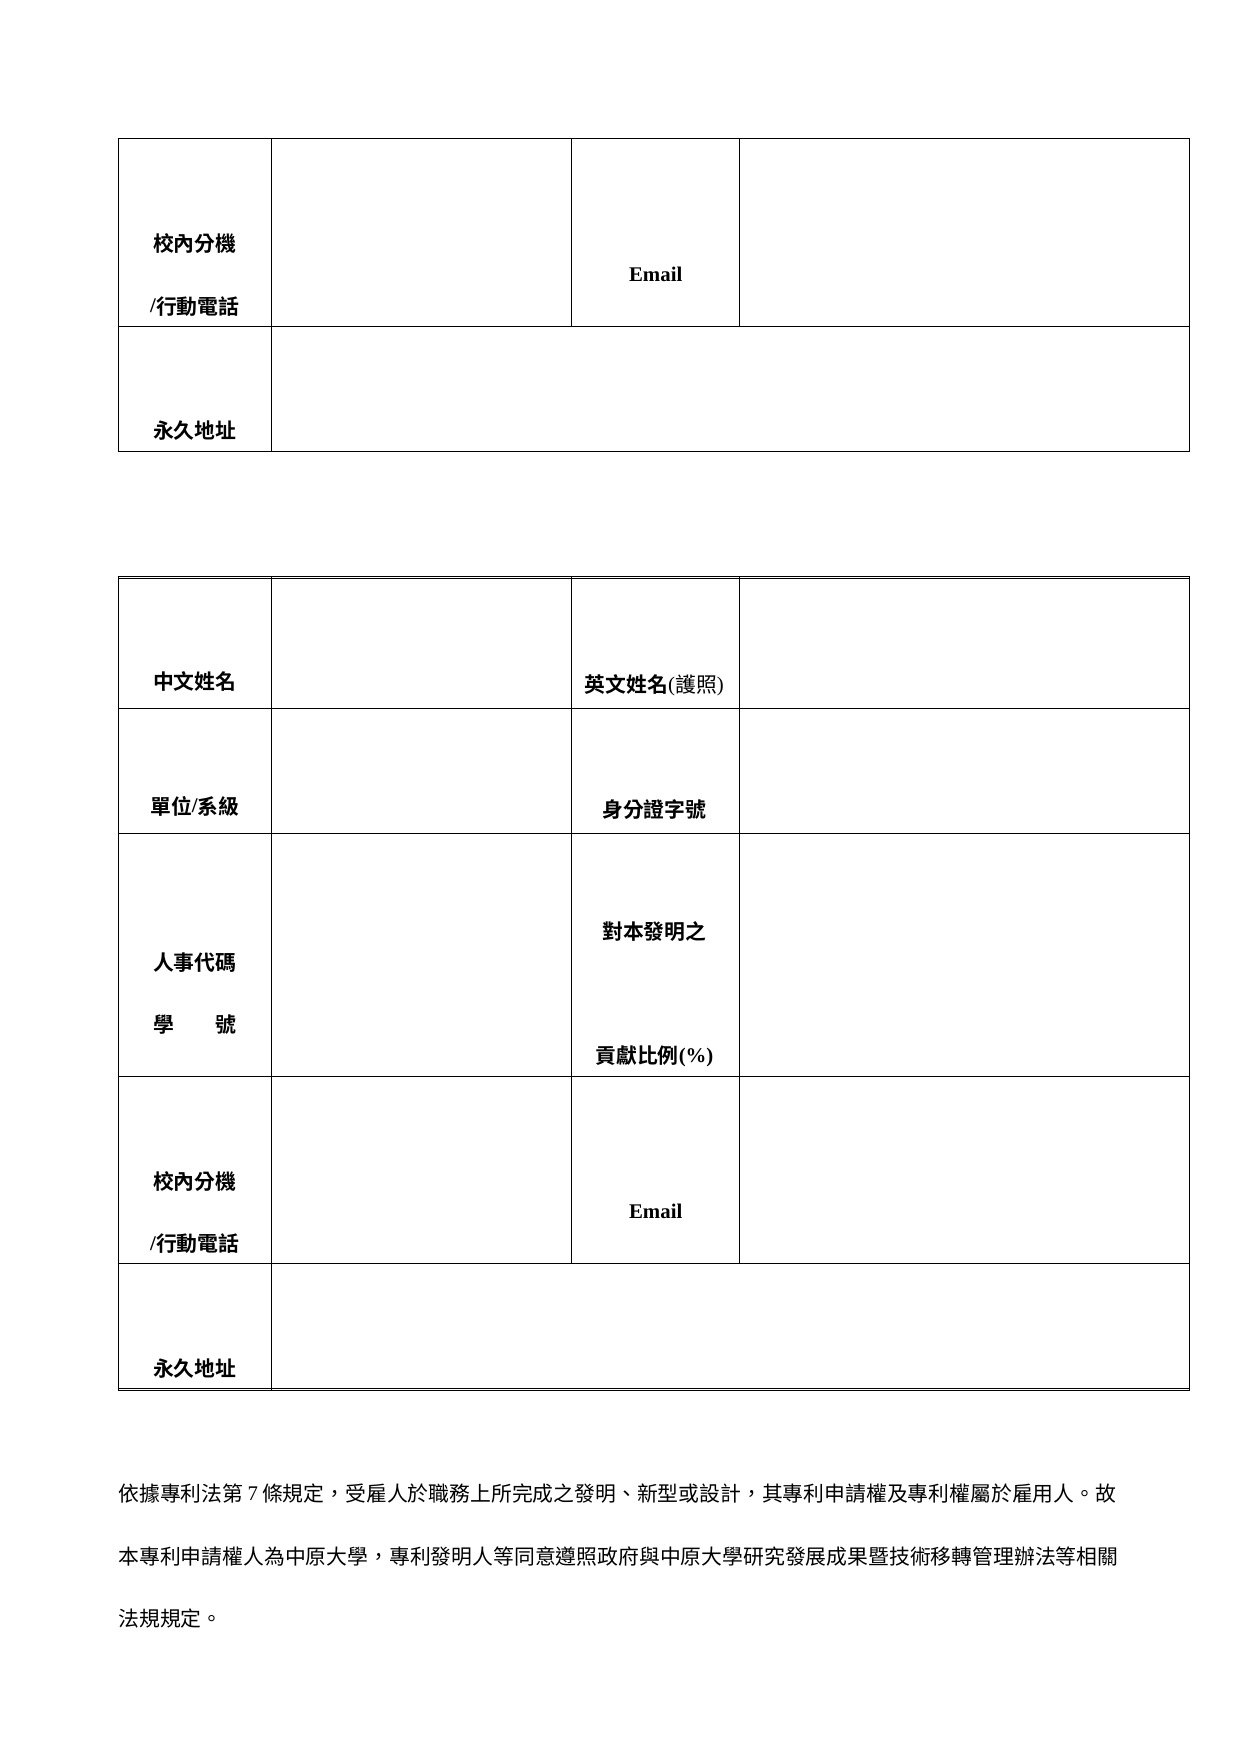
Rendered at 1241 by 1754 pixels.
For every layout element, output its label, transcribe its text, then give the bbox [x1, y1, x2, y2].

table_cell 永久地址 [119, 1264, 271, 1388]
table_header 中文姓名 [119, 579, 271, 708]
table_cell [272, 1264, 1189, 1388]
table_cell [740, 834, 1189, 1076]
table_cell 身分證字號 [572, 709, 739, 833]
table_cell [272, 139, 571, 326]
table_cell 校內分機 /行動電話 [119, 139, 271, 326]
table_cell [272, 1077, 571, 1263]
table_header 英文姓名(護照) [572, 579, 739, 708]
table_cell 對本發明之 貢獻比例(%) [572, 834, 739, 1076]
table_cell 校內分機 /行動電話 [119, 1077, 271, 1263]
table_cell 永久地址 [119, 327, 271, 451]
table_cell 單位/系級 [119, 709, 271, 833]
table_cell [272, 327, 1189, 451]
text 依據專利法第7條規定，受雇人於職務上所完成之發明、新型或設計，其專利申請權及專利權屬於雇用人。故本專利申請權人為中原大學，專利發明人等同意遵照政府與中原大學研究發展成果暨技術移轉管理辦法等相關法規規定。 [118, 1451, 1122, 1638]
table_cell [740, 139, 1189, 326]
table_cell Email [572, 1077, 739, 1263]
table_header [272, 579, 571, 708]
table_cell [740, 709, 1189, 833]
table_header [740, 579, 1189, 708]
table_cell [272, 709, 571, 833]
table_cell 人事代碼 學 號 [119, 834, 271, 1076]
table_cell [740, 1077, 1189, 1263]
table_cell [272, 834, 571, 1076]
table_cell Email [572, 139, 739, 326]
